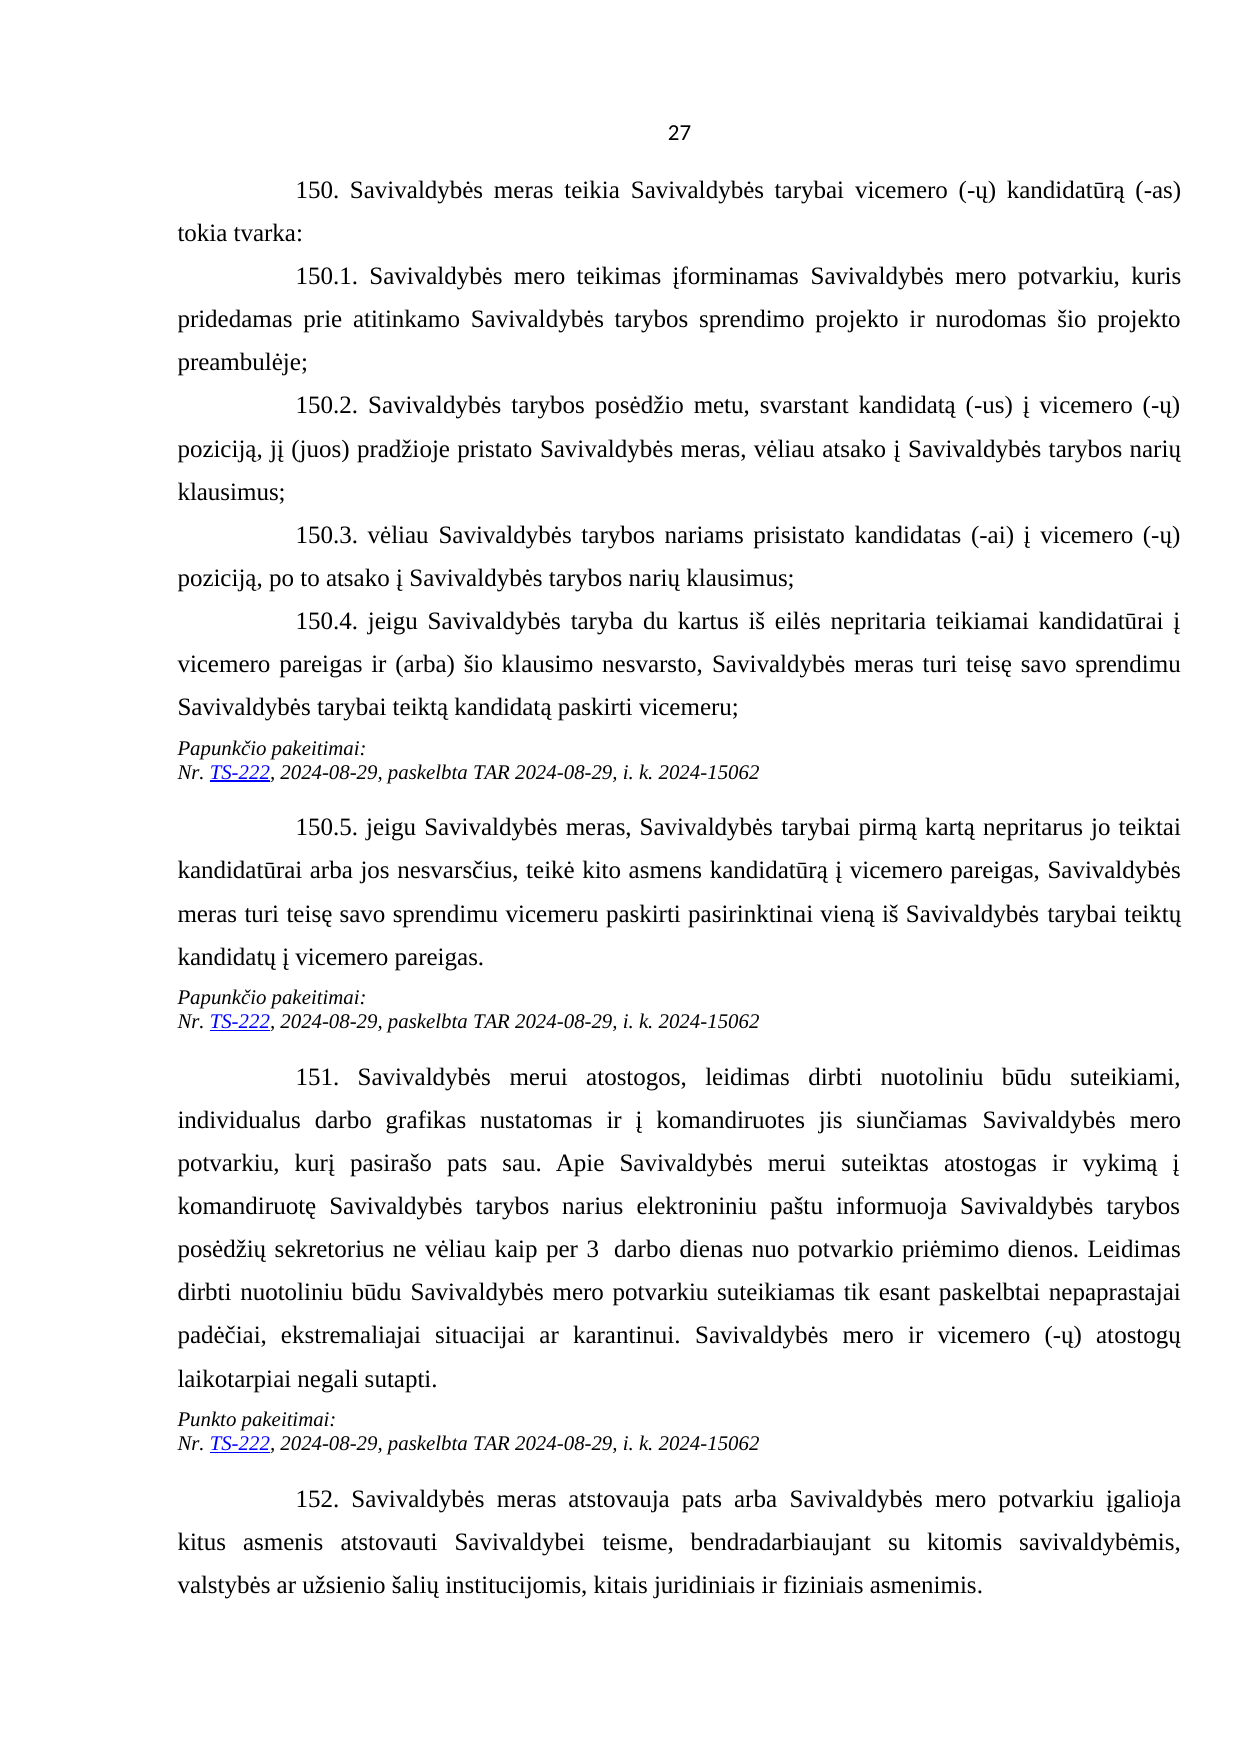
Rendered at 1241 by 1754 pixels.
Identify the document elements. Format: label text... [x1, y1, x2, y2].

text Punkto pakeitimai: [177, 1407, 1181, 1431]
text 150.1. Savivaldybės mero teikimas įforminamas Savivaldybės mero potvarkiu, kuris pridedamas prie atitinkamo Savivaldybės tarybos sprendimo projekto ir nurodomas šio projekto preambulėje; [177, 261, 1181, 376]
text Nr. TS-222, 2024-08-29, paskelbta TAR 2024-08-29, i. k. 2024-15062 [177, 759, 1181, 784]
text 151. Savivaldybės merui atostogos, leidimas dirbti nuotoliniu būdu suteikiami, individualus darbo grafikas nustatomas ir į komandiruotes jis siunčiamas Savivaldybės mero potvarkiu, kurį pasirašo pats sau. Apie Savivaldybės merui suteiktas atostogas ir vykimą į komandiruotę Savivaldybės tarybos narius elektroniniu paštu informuoja Savivaldybės tarybos posėdžių sekretorius ne vėliau kaip per 3 darbo dienas nuo potvarkio priėmimo dienos. Leidimas dirbti nuotoliniu būdu Savivaldybės mero potvarkiu suteikiamas tik esant paskelbtai nepaprastajai padėčiai, ekstremaliajai situacijai ar karantinui. Savivaldybės mero ir vicemero (-ų) atostogų laikotarpiai negali sutapti. [177, 1062, 1181, 1392]
text 150.5. jeigu Savivaldybės meras, Savivaldybės tarybai pirmą kartą nepritarus jo teiktai kandidatūrai arba jos nesvarsčius, teikė kito asmens kandidatūrą į vicemero pareigas, Savivaldybės meras turi teisę savo sprendimu vicemeru paskirti pasirinktinai vieną iš Savivaldybės tarybai teiktų kandidatų į vicemero pareigas. [177, 812, 1181, 971]
text Nr. TS-222, 2024-08-29, paskelbta TAR 2024-08-29, i. k. 2024-15062 [177, 1009, 1181, 1033]
text Papunkčio pakeitimai: [177, 736, 1181, 759]
text 152. Savivaldybės meras atstovauja pats arba Savivaldybės mero potvarkiu įgalioja kitus asmenis atstovauti Savivaldybei teisme, bendradarbiaujant su kitomis savivaldybėmis, valstybės ar užsienio šalių institucijomis, kitais juridiniais ir fiziniais asmenimis. [177, 1484, 1181, 1599]
text Papunkčio pakeitimai: [177, 985, 1181, 1009]
text 150.3. vėliau Savivaldybės tarybos nariams prisistato kandidatas (-ai) į vicemero (-ų) poziciją, po to atsako į Savivaldybės tarybos narių klausimus; [177, 520, 1181, 592]
text 150.4. jeigu Savivaldybės taryba du kartus iš eilės nepritaria teikiamai kandidatūrai į vicemero pareigas ir (arba) šio klausimo nesvarsto, Savivaldybės meras turi teisę savo sprendimu Savivaldybės tarybai teiktą kandidatą paskirti vicemeru; [177, 606, 1181, 721]
text 150.2. Savivaldybės tarybos posėdžio metu, svarstant kandidatą (-us) į vicemero (-ų) poziciją, jį (juos) pradžioje pristato Savivaldybės meras, vėliau atsako į Savivaldybės tarybos narių klausimus; [177, 391, 1181, 506]
text Nr. TS-222, 2024-08-29, paskelbta TAR 2024-08-29, i. k. 2024-15062 [177, 1431, 1181, 1455]
text 150. Savivaldybės meras teikia Savivaldybės tarybai vicemero (-ų) kandidatūrą (-as) tokia tvarka: [177, 175, 1181, 247]
